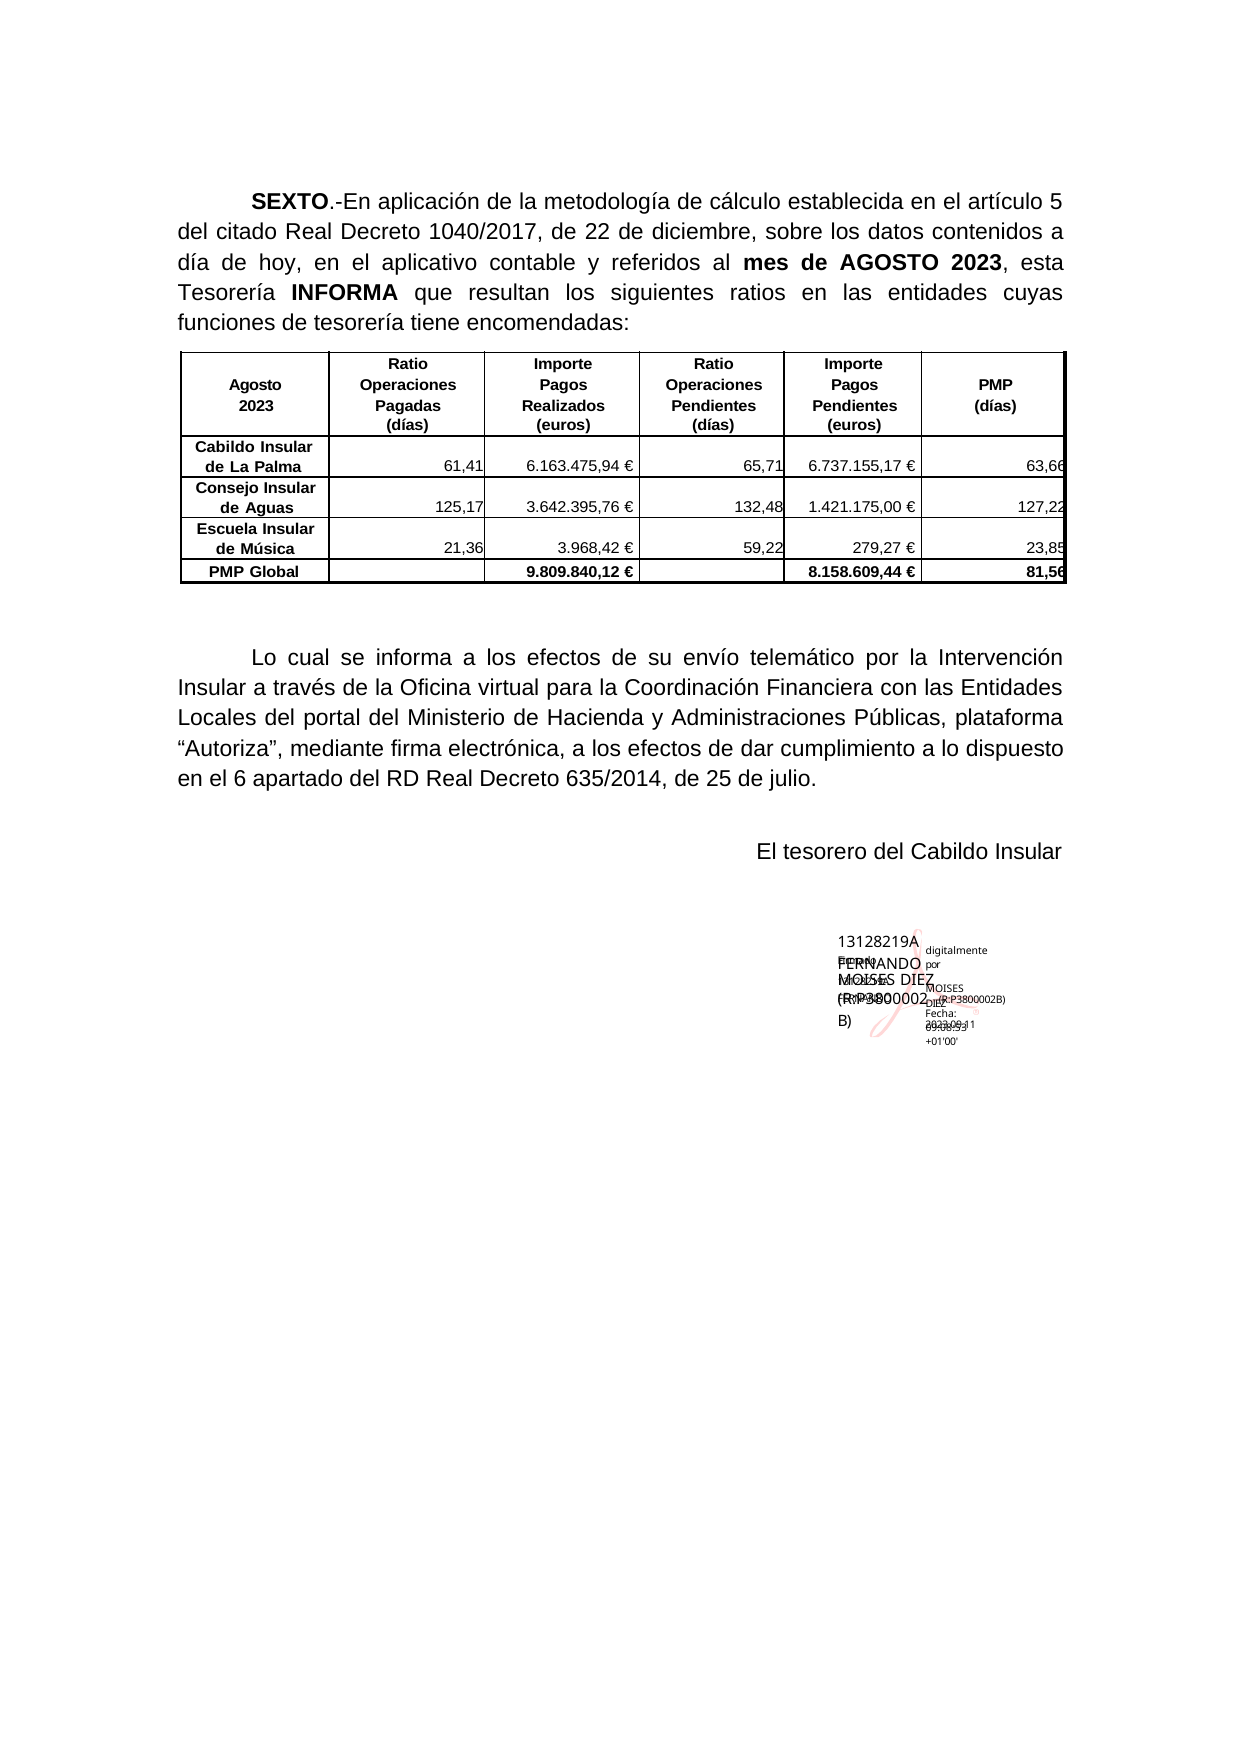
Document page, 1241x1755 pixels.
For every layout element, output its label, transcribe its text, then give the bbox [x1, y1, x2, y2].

table_cell 61,41 [330, 437, 484, 476]
table_cell 23,85 [922, 518, 1063, 558]
table_cell 9.809.840,12 € [485, 560, 639, 581]
table_cell 65,71 [640, 437, 783, 476]
text El tesorero del Cabildo Insular [756, 838, 1136, 864]
table_cell 59,22 [640, 518, 783, 558]
text Lo cual se informa a los efectos de su envío telemático por la Intervención Insular a través de la Oficina virtual para la Coordinación Financiera con las Entidades Locales del portal del Ministerio de Hacienda y Administraciones Públicas, plataforma “Autoriza”, mediante firma electrónica, a los efectos de dar cumplimiento a lo dispuesto en el 6 apartado del RD Real Decreto 635/2014, de 25 de julio. [177, 644, 1064, 791]
table_cell Consejo Insular de Aguas [182, 478, 328, 517]
table_cell 6.737.155,17 € [785, 437, 921, 476]
table_cell 132,48 [640, 478, 783, 517]
table_header Importe Pagos Realizados (euros) [485, 353, 639, 435]
table_header Agosto 2023 [182, 353, 328, 435]
table_cell [640, 560, 783, 581]
table_cell Cabildo Insular de La Palma [182, 437, 328, 476]
table_cell [330, 560, 484, 581]
table_cell 3.642.395,76 € [485, 478, 639, 517]
table_cell 6.163.475,94 € [485, 437, 639, 476]
table_cell 21,36 [330, 518, 484, 558]
table_header Importe Pagos Pendientes (euros) [785, 353, 921, 435]
table_cell 63,66 [922, 437, 1063, 476]
table_cell PMP Global [182, 560, 328, 581]
table_cell Escuela Insular de Música [182, 518, 328, 558]
table_cell 3.968,42 € [485, 518, 639, 558]
table_cell 81,56 [922, 560, 1063, 581]
table_cell 127,22 [922, 478, 1063, 517]
table_cell 125,17 [330, 478, 484, 517]
table_cell 1.421.175,00 € [785, 478, 921, 517]
table_cell 8.158.609,44 € [785, 560, 921, 581]
table_cell 279,27 € [785, 518, 921, 558]
table_header PMP (días) [922, 353, 1063, 435]
text SEXTO.-En aplicación de la metodología de cálculo establecida en el artículo 5 del citado Real Decreto 1040/2017, de 22 de diciembre, sobre los datos contenidos a día de hoy, en el aplicativo contable y referidos al mes de AGOSTO 2023, esta Tesorería INFORMA que resultan los siguientes ratios en las entidades cuyas funciones de tesorería tiene encomendadas: [177, 188, 1064, 335]
table_header Ratio Operaciones Pagadas (días) [330, 353, 484, 435]
table_header Ratio Operaciones Pendientes (días) [640, 353, 783, 435]
